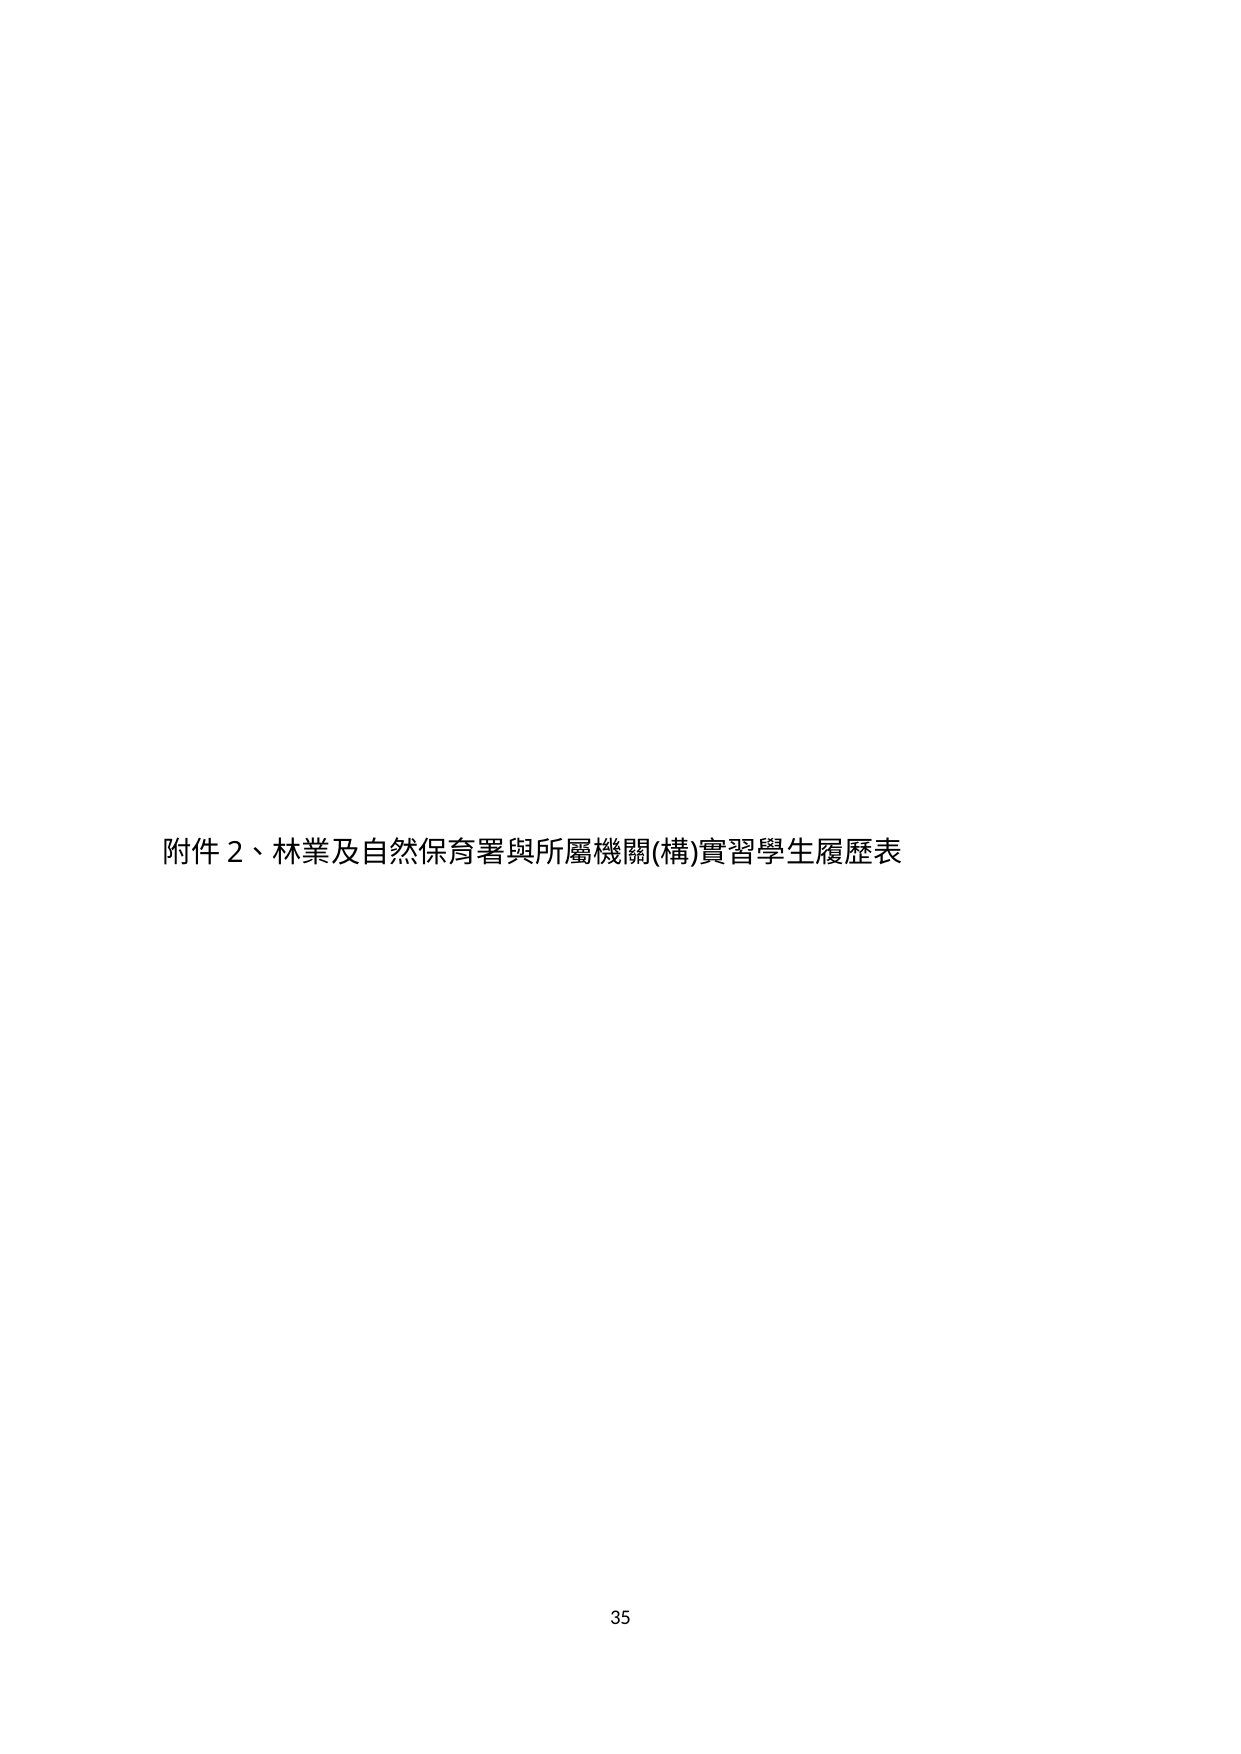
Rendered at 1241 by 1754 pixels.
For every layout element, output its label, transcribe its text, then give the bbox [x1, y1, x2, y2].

text 附件2、林業及自然保育署與所屬機關(構)實習學生履歷表 [162, 808, 1078, 871]
